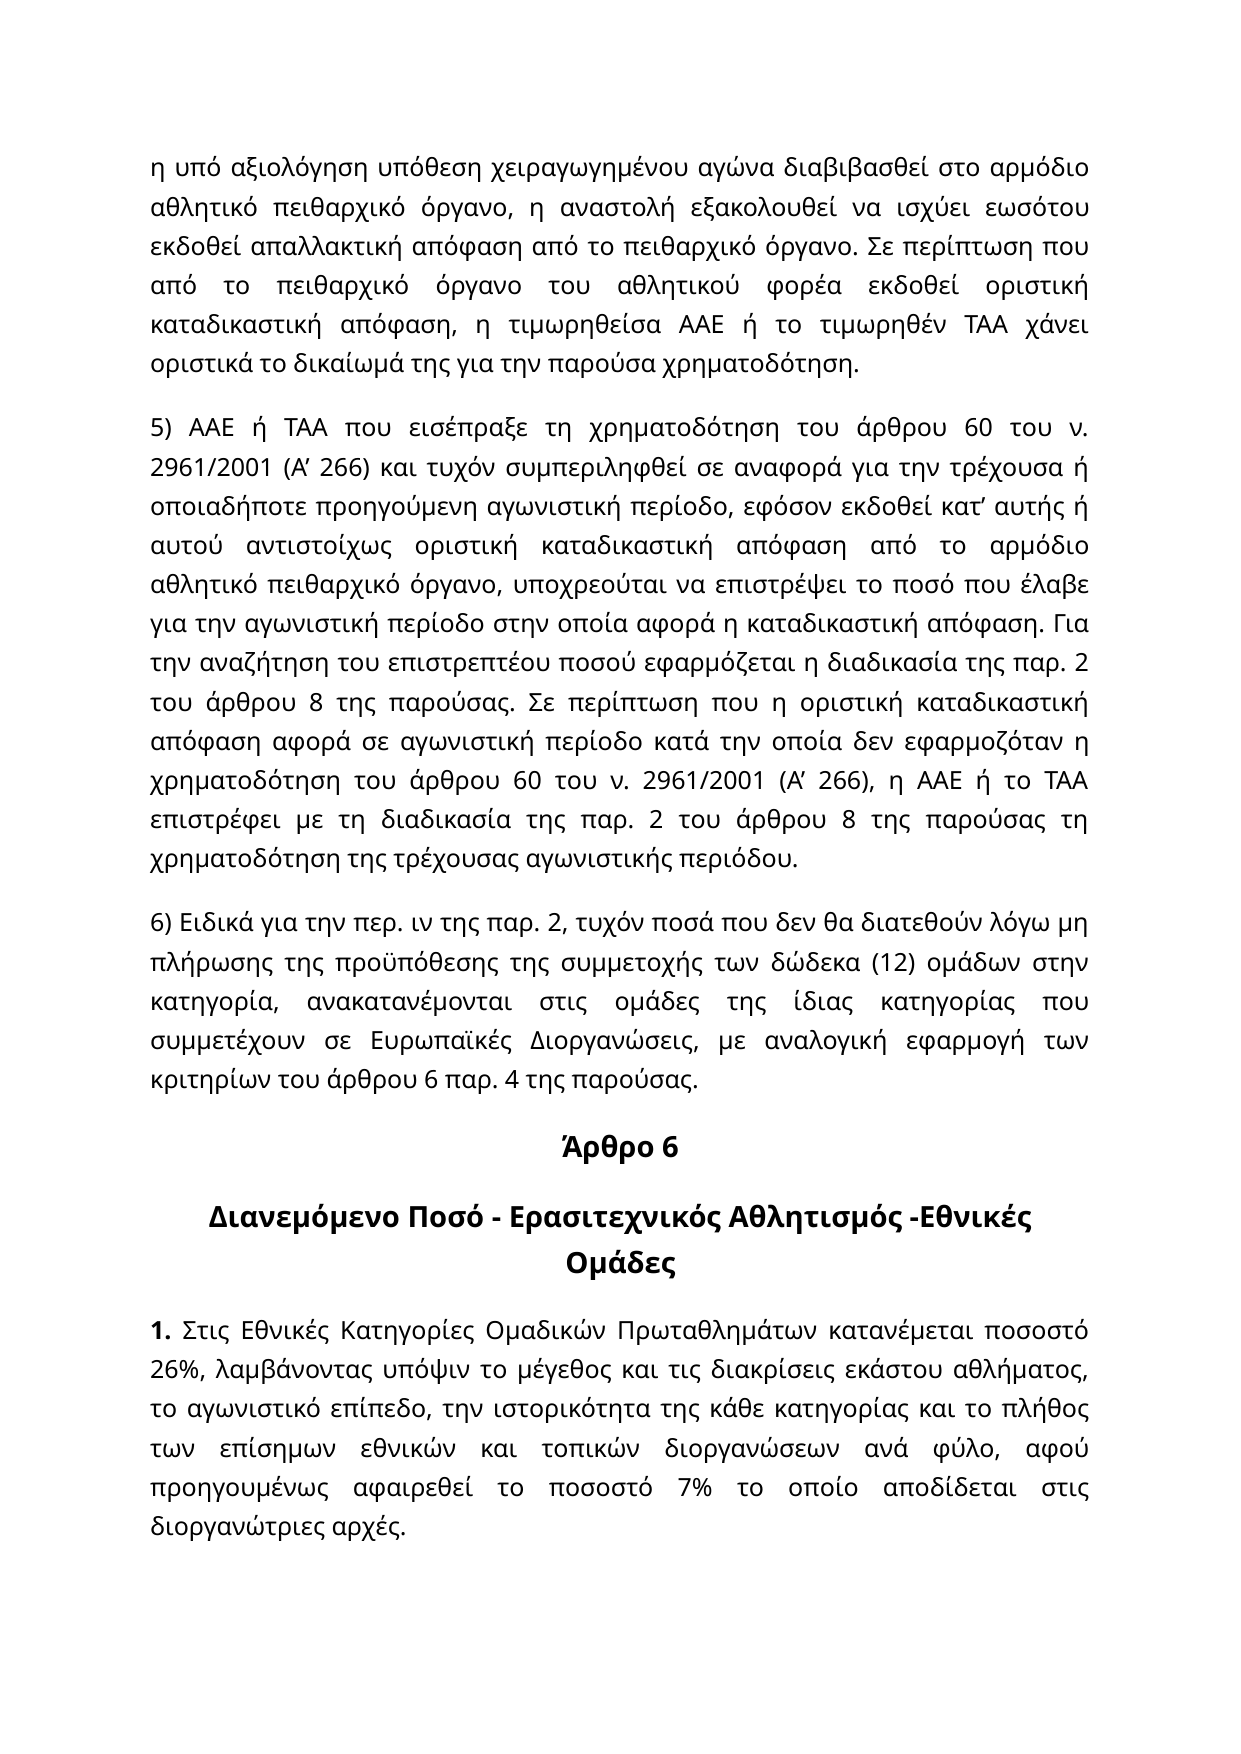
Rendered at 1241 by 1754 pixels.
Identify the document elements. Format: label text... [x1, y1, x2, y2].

subtitle Άρθρο 6 [150, 1126, 1090, 1166]
text 1. Στις Εθνικές Κατηγορίες Ομαδικών Πρωταθλημάτων κατανέμεται ποσοστό 26%, λαμβάνοντας υπόψιν το μέγεθος και τις διακρίσεις εκάστου αθλήματος, το αγωνιστικό επίπεδο, την ιστορικότητα της κάθε κατηγορίας και το πλήθος των επίσημων εθνικών και τοπικών διοργανώσεων ανά φύλο, αφού προηγουμένως αφαιρεθεί το ποσοστό 7% το οποίο αποδίδεται στις διοργανώτριες αρχές. [150, 1313, 1090, 1543]
text η υπό αξιολόγηση υπόθεση χειραγωγημένου αγώνα διαβιβασθεί στο αρμόδιο αθλητικό πειθαρχικό όργανο, η αναστολή εξακολουθεί να ισχύει εωσότου εκδοθεί απαλλακτική απόφαση από το πειθαρχικό όργανο. Σε περίπτωση που από το πειθαρχικό όργανο του αθλητικού φορέα εκδοθεί οριστική καταδικαστική απόφαση, η τιμωρηθείσα ΑΑΕ ή το τιμωρηθέν ΤΑΑ χάνει οριστικά το δικαίωμά της για την παρούσα χρηματοδότηση. [150, 150, 1090, 380]
text 5) ΑΑΕ ή ΤΑΑ που εισέπραξε τη χρηματοδότηση του άρθρου 60 του ν. 2961/2001 (Α’ 266) και τυχόν συμπεριληφθεί σε αναφορά για την τρέχουσα ή οποιαδήποτε προηγούμενη αγωνιστική περίοδο, εφόσον εκδοθεί κατ’ αυτής ή αυτού αντιστοίχως οριστική καταδικαστική απόφαση από το αρμόδιο αθλητικό πειθαρχικό όργανο, υποχρεούται να επιστρέψει το ποσό που έλαβε για την αγωνιστική περίοδο στην οποία αφορά η καταδικαστική απόφαση. Για την αναζήτηση του επιστρεπτέου ποσού εφαρμόζεται η διαδικασία της παρ. 2 του άρθρου 8 της παρούσας. Σε περίπτωση που η οριστική καταδικαστική απόφαση αφορά σε αγωνιστική περίοδο κατά την οποία δεν εφαρμοζόταν η χρηματοδότηση του άρθρου 60 του ν. 2961/2001 (Α’ 266), η ΑΑΕ ή το ΤΑΑ επιστρέφει με τη διαδικασία της παρ. 2 του άρθρου 8 της παρούσας τη χρηματοδότηση της τρέχουσας αγωνιστικής περιόδου. [150, 410, 1090, 875]
subtitle Διανεμόμενο Ποσό - Ερασιτεχνικός Αθλητισμός -Εθνικές Ομάδες [150, 1196, 1090, 1282]
text 6) Ειδικά για την περ. ιν της παρ. 2, τυχόν ποσά που δεν θα διατεθούν λόγω μη πλήρωσης της προϋπόθεσης της συμμετοχής των δώδεκα (12) ομάδων στην κατηγορία, ανακατανέμονται στις ομάδες της ίδιας κατηγορίας που συμμετέχουν σε Ευρωπαϊκές Διοργανώσεις, με αναλογική εφαρμογή των κριτηρίων του άρθρου 6 παρ. 4 της παρούσας. [150, 905, 1090, 1096]
